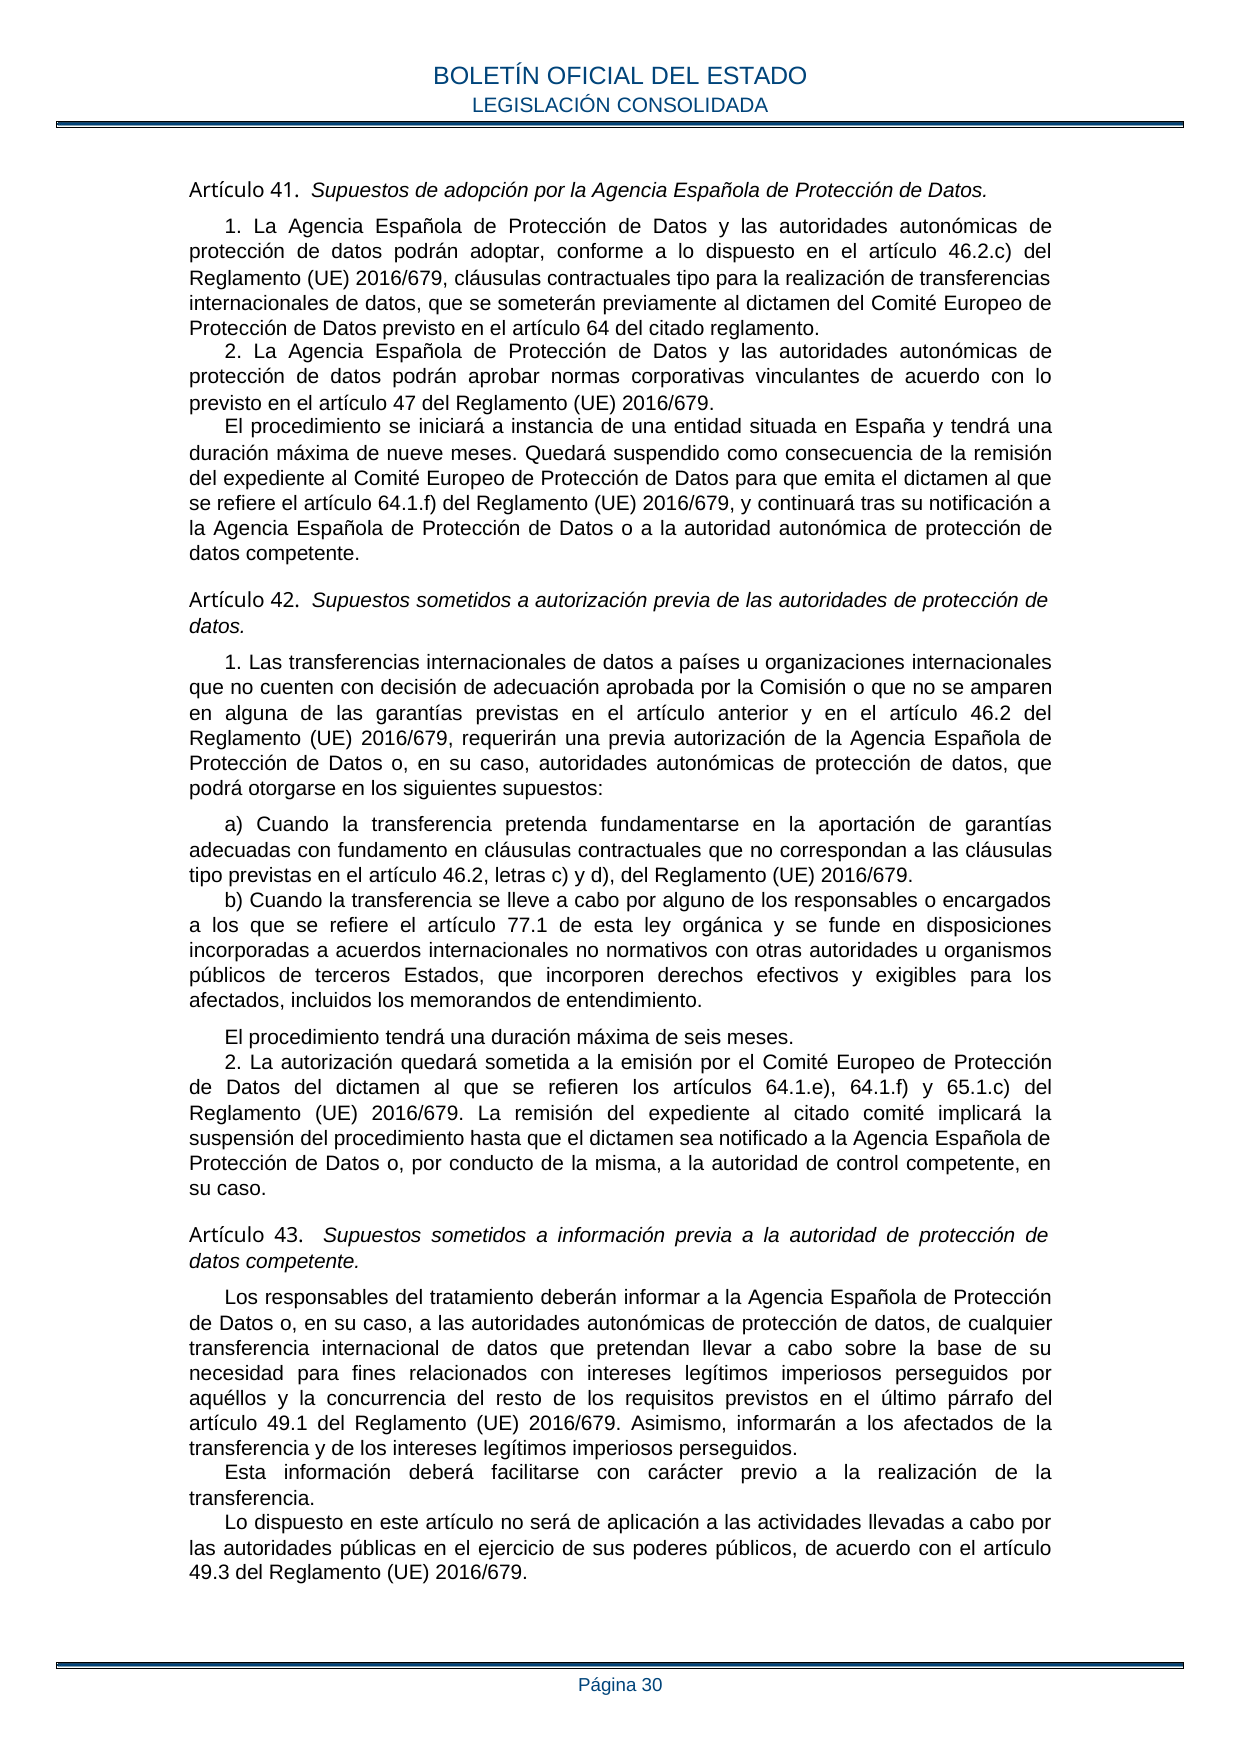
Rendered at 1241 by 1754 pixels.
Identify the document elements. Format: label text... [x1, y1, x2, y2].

text a) Cuando la transferencia pretenda fundamentarse en la aportación de garantías [224, 808, 1076, 838]
text Artículo 43. Supuestos sometidos a información previa a la autoridad de protección de [189, 1219, 1076, 1249]
text las autoridades públicas en el ejercicio de sus poderes públicos, de acuerdo con el artículo [189, 1536, 1076, 1561]
text su caso. [189, 1175, 1076, 1200]
text públicos de terceros Estados, que incorporen derechos efectivos y exigibles para los [189, 963, 1076, 988]
text Protección de Datos o, en su caso, autoridades autonómicas de protección de datos, que [189, 750, 1076, 775]
text tipo previstas en el artículo 46.2, letras c) y d), del Reglamento (UE) 2016/679. [189, 863, 1076, 888]
text Los responsables del tratamiento deberán informar a la Agencia Española de Protección [224, 1281, 1076, 1311]
text afectados, incluidos los memorandos de entendimiento. [189, 988, 1076, 1013]
text en alguna de las garantías previstas en el artículo anterior y en el artículo 46.2 del [189, 700, 1076, 725]
text incorporadas a acuerdos internacionales no normativos con otras autoridades u organismos [189, 938, 1076, 963]
text adecuadas con fundamento en cláusulas contractuales que no correspondan a las cláusulas [189, 838, 1076, 863]
text datos. [189, 613, 1076, 638]
picture [57, 122, 1183, 127]
text la Agencia Española de Protección de Datos o a la autoridad autonómica de protección de [189, 515, 1076, 540]
text suspensión del procedimiento hasta que el dictamen sea notificado a la Agencia Española de [189, 1125, 1076, 1150]
text Página 30 [578, 1670, 687, 1697]
text de Datos del dictamen al que se refieren los artículos 64.1.e), 64.1.f) y 65.1.c) del [189, 1071, 1076, 1100]
text podrá otorgarse en los siguientes supuestos: [189, 775, 1076, 800]
text del expediente al Comité Europeo de Protección de Datos para que emita el dictamen al que [189, 465, 1076, 490]
text 1. Las transferencias internacionales de datos a países u organizaciones internacionales [224, 646, 1076, 671]
text . La Agencia Española de Protección de Datos y las autoridades autonómicas de [236, 335, 1076, 360]
text internacionales de datos, que se someterán previamente al dictamen del Comité Europeo de [189, 290, 1076, 315]
text transferencia. [189, 1486, 1076, 1511]
text Protección de Datos o, por conducto de la misma, a la autoridad de control competente, en [189, 1150, 1076, 1175]
text transferencia internacional de datos que pretendan llevar a cabo sobre la base de su [189, 1336, 1076, 1361]
text 1. La Agencia Española de Protección de Datos y las autoridades autonómicas de [224, 210, 1076, 235]
text Lo dispuesto en este artículo no será de aplicación a las actividades llevadas a cabo por [224, 1506, 1076, 1536]
text protección de datos podrán adoptar, conforme a lo dispuesto en el artículo 46.2.c) del [189, 235, 1076, 265]
text El procedimiento se iniciará a instancia de una entidad situada en España y tendrá una [224, 410, 1076, 440]
text 2. La autorización quedará sometida a la emisión por el Comité Europeo de Protección [224, 1046, 1076, 1071]
text datos competente. [189, 540, 1076, 565]
text 2 [224, 335, 236, 360]
text artículo 49.1 del Reglamento (UE) 2016/679. Asimismo, informarán a los afectados de la [189, 1411, 1076, 1436]
text aquéllos y la concurrencia del resto de los requisitos previstos en el último párrafo del [189, 1386, 1076, 1411]
text Esta información deberá facilitarse con carácter previo a la realización de la [224, 1456, 1076, 1486]
text Reglamento (UE) 2016/679, cláusulas contractuales tipo para la realización de transferencias [189, 265, 1076, 290]
text b) Cuando la transferencia se lleve a cabo por alguno de los responsables o encargados [224, 888, 1076, 913]
text 49.3 del Reglamento (UE) 2016/679. [189, 1556, 553, 1586]
text de Datos o, en su caso, a las autoridades autonómicas de protección de datos, de cualquier [189, 1311, 1076, 1336]
text LEGISLACIÓN CONSOLIDADA [472, 89, 793, 118]
text que no cuenten con decisión de adecuación aprobada por la Comisión o que no se amparen [189, 671, 1076, 700]
text Protección de Datos previsto en el artículo 64 del citado reglamento. [189, 315, 1076, 340]
text Reglamento (UE) 2016/679. La remisión del expediente al citado comité implicará la [189, 1100, 1076, 1125]
text se refiere el artículo 64.1.f) del Reglamento (UE) 2016/679, y continuará tras su notificación a [189, 490, 1076, 515]
text previsto en el artículo 47 del Reglamento (UE) 2016/679. [189, 390, 1076, 415]
text Artículo 41. Supuestos de adopción por la Agencia Española de Protección de Datos. [189, 173, 1016, 203]
text transferencia y de los intereses legítimos imperiosos perseguidos. [189, 1436, 1076, 1461]
text protección de datos podrán aprobar normas corporativas vinculantes de acuerdo con lo [189, 360, 1076, 390]
text duración máxima de nueve meses. Quedará suspendido como consecuencia de la remisión [189, 440, 1076, 465]
text datos competente. [189, 1249, 1076, 1274]
text BOLETÍN OFICIAL DEL ESTADO [433, 56, 832, 92]
picture [57, 1663, 1183, 1668]
text Reglamento (UE) 2016/679, requerirán una previa autorización de la Agencia Española de [189, 725, 1076, 750]
text necesidad para fines relacionados con intereses legítimos imperiosos perseguidos por [189, 1361, 1076, 1386]
text Artículo 42. Supuestos sometidos a autorización previa de las autoridades de protección de [189, 584, 1076, 613]
text a los que se refiere el artículo 77.1 de esta ley orgánica y se funde en disposiciones [189, 913, 1076, 938]
text El procedimiento tendrá una duración máxima de seis meses. [224, 1021, 819, 1046]
